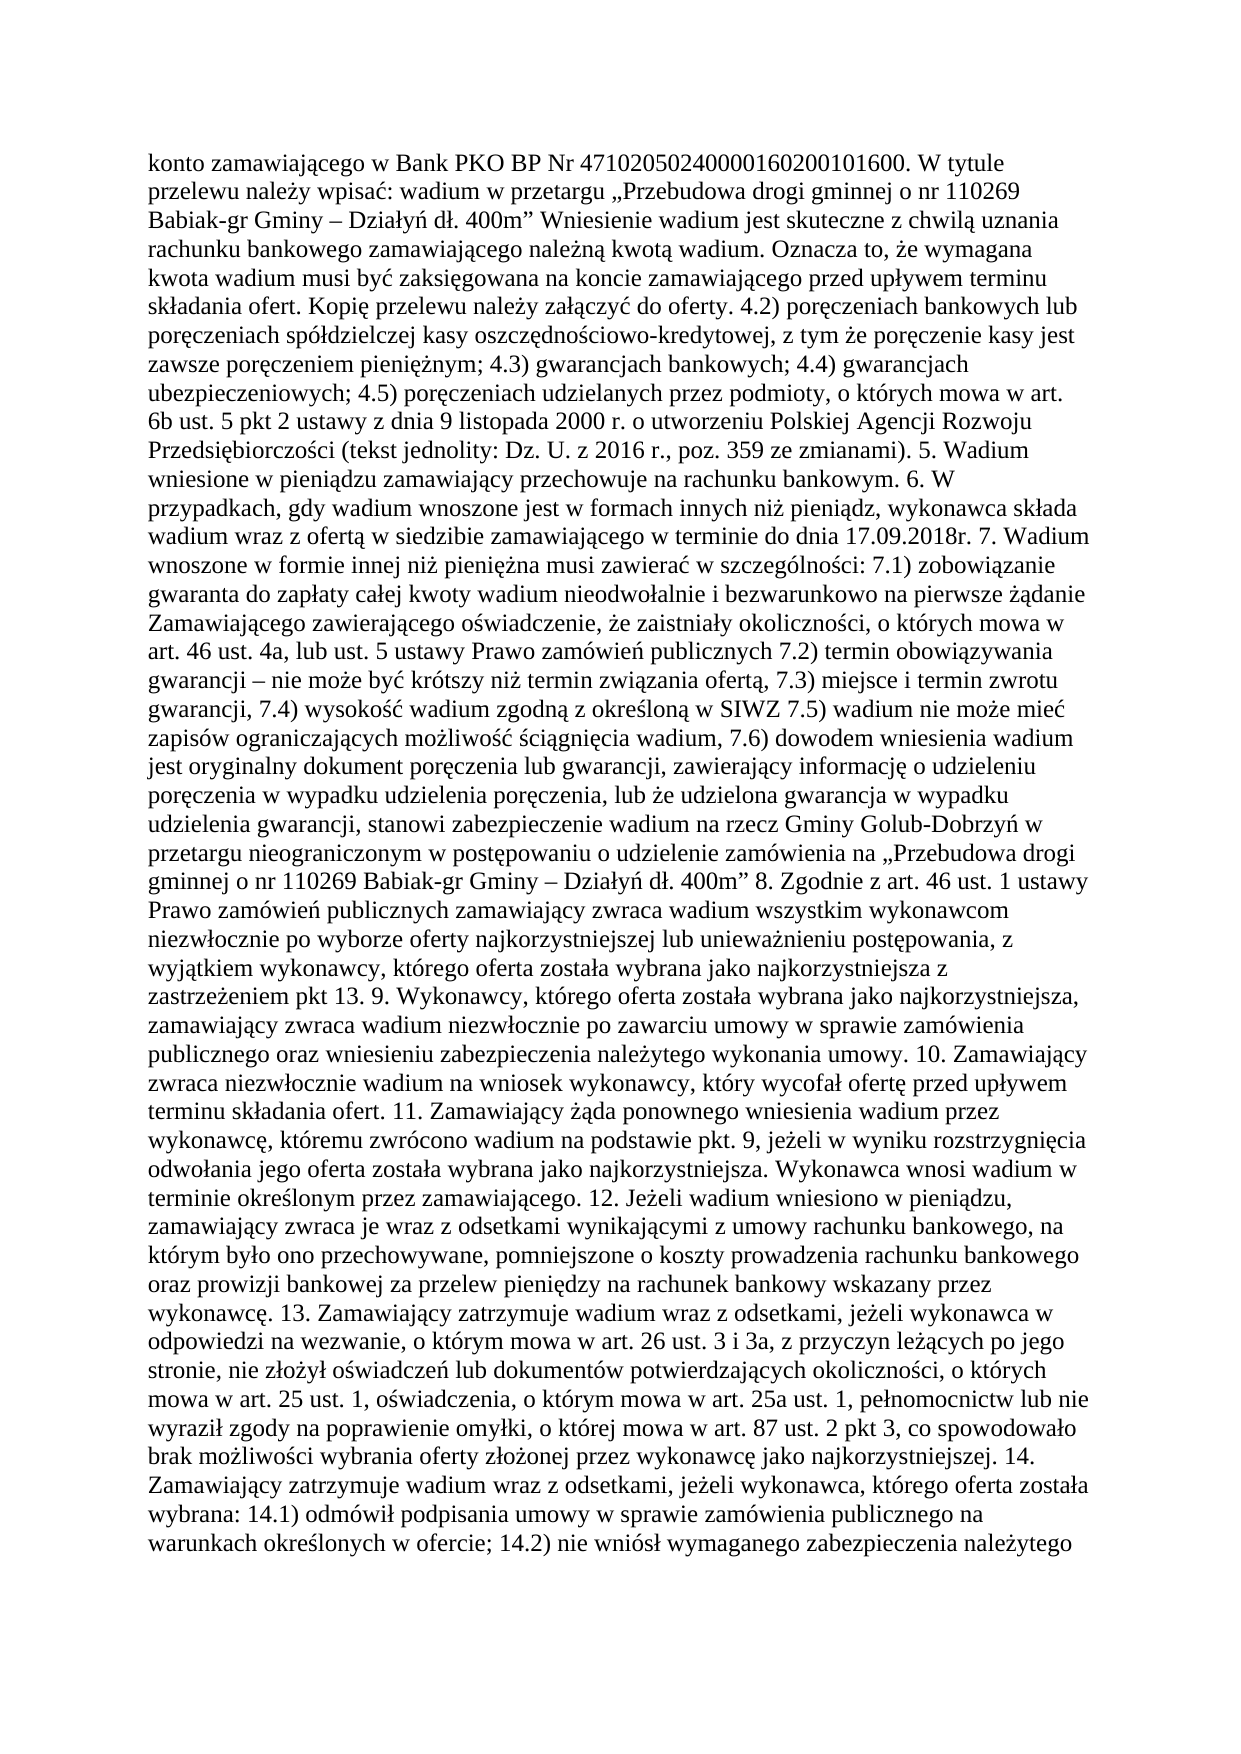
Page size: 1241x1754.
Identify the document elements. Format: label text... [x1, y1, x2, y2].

text konto zamawiającego w Bank PKO BP Nr 47102050240000160200101600. W tytule przelewu należy wpisać: wadium w przetargu „Przebudowa drogi gminnej o nr 110269 Babiak-gr Gminy – Działyń dł. 400m” Wniesienie wadium jest skuteczne z chwilą uznania rachunku bankowego zamawiającego należną kwotą wadium. Oznacza to, że wymagana kwota wadium musi być zaksięgowana na koncie zamawiającego przed upływem terminu składania ofert. Kopię przelewu należy załączyć do oferty. 4.2) poręczeniach bankowych lub poręczeniach spółdzielczej kasy oszczędnościowo-kredytowej, z tym że poręczenie kasy jest zawsze poręczeniem pieniężnym; 4.3) gwarancjach bankowych; 4.4) gwarancjach ubezpieczeniowych; 4.5) poręczeniach udzielanych przez podmioty, o których mowa w art. 6b ust. 5 pkt 2 ustawy z dnia 9 listopada 2000 r. o utworzeniu Polskiej Agencji Rozwoju Przedsiębiorczości (tekst jednolity: Dz. U. z 2016 r., poz. 359 ze zmianami). 5. Wadium wniesione w pieniądzu zamawiający przechowuje na rachunku bankowym. 6. W przypadkach, gdy wadium wnoszone jest w formach innych niż pieniądz, wykonawca składa wadium wraz z ofertą w siedzibie zamawiającego w terminie do dnia 17.09.2018r. 7. Wadium wnoszone w formie innej niż pieniężna musi zawierać w szczególności: 7.1) zobowiązanie gwaranta do zapłaty całej kwoty wadium nieodwołalnie i bezwarunkowo na pierwsze żądanie Zamawiającego zawierającego oświadczenie, że zaistniały okoliczności, o których mowa w art. 46 ust. 4a, lub ust. 5 ustawy Prawo zamówień publicznych 7.2) termin obowiązywania gwarancji – nie może być krótszy niż termin związania ofertą, 7.3) miejsce i termin zwrotu gwarancji, 7.4) wysokość wadium zgodną z określoną w SIWZ 7.5) wadium nie może mieć zapisów ograniczających możliwość ściągnięcia wadium, 7.6) dowodem wniesienia wadium jest oryginalny dokument poręczenia lub gwarancji, zawierający informację o udzieleniu poręczenia w wypadku udzielenia poręczenia, lub że udzielona gwarancja w wypadku udzielenia gwarancji, stanowi zabezpieczenie wadium na rzecz Gminy Golub-Dobrzyń w przetargu nieograniczonym w postępowaniu o udzielenie zamówienia na „Przebudowa drogi gminnej o nr 110269 Babiak-gr Gminy – Działyń dł. 400m” 8. Zgodnie z art. 46 ust. 1 ustawy Prawo zamówień publicznych zamawiający zwraca wadium wszystkim wykonawcom niezwłocznie po wyborze oferty najkorzystniejszej lub unieważnieniu postępowania, z wyjątkiem wykonawcy, którego oferta została wybrana jako najkorzystniejsza z zastrzeżeniem pkt 13. 9. Wykonawcy, którego oferta została wybrana jako najkorzystniejsza, zamawiający zwraca wadium niezwłocznie po zawarciu umowy w sprawie zamówienia publicznego oraz wniesieniu zabezpieczenia należytego wykonania umowy. 10. Zamawiający zwraca niezwłocznie wadium na wniosek wykonawcy, który wycofał ofertę przed upływem terminu składania ofert. 11. Zamawiający żąda ponownego wniesienia wadium przez wykonawcę, któremu zwrócono wadium na podstawie pkt. 9, jeżeli w wyniku rozstrzygnięcia odwołania jego oferta została wybrana jako najkorzystniejsza. Wykonawca wnosi wadium w terminie określonym przez zamawiającego. 12. Jeżeli wadium wniesiono w pieniądzu, zamawiający zwraca je wraz z odsetkami wynikającymi z umowy rachunku bankowego, na którym było ono przechowywane, pomniejszone o koszty prowadzenia rachunku bankowego oraz prowizji bankowej za przelew pieniędzy na rachunek bankowy wskazany przez wykonawcę. 13. Zamawiający zatrzymuje wadium wraz z odsetkami, jeżeli wykonawca w odpowiedzi na wezwanie, o którym mowa w art. 26 ust. 3 i 3a, z przyczyn leżących po jego stronie, nie złożył oświadczeń lub dokumentów potwierdzających okoliczności, o których mowa w art. 25 ust. 1, oświadczenia, o którym mowa w art. 25a ust. 1, pełnomocnictw lub nie wyraził zgody na poprawienie omyłki, o której mowa w art. 87 ust. 2 pkt 3, co spowodowało brak możliwości wybrania oferty złożonej przez wykonawcę jako najkorzystniejszej. 14. Zamawiający zatrzymuje wadium wraz z odsetkami, jeżeli wykonawca, którego oferta została wybrana: 14.1) odmówił podpisania umowy w sprawie zamówienia publicznego na warunkach określonych w ofercie; 14.2) nie wniósł wymaganego zabezpieczenia należytego [148, 148, 1093, 1556]
